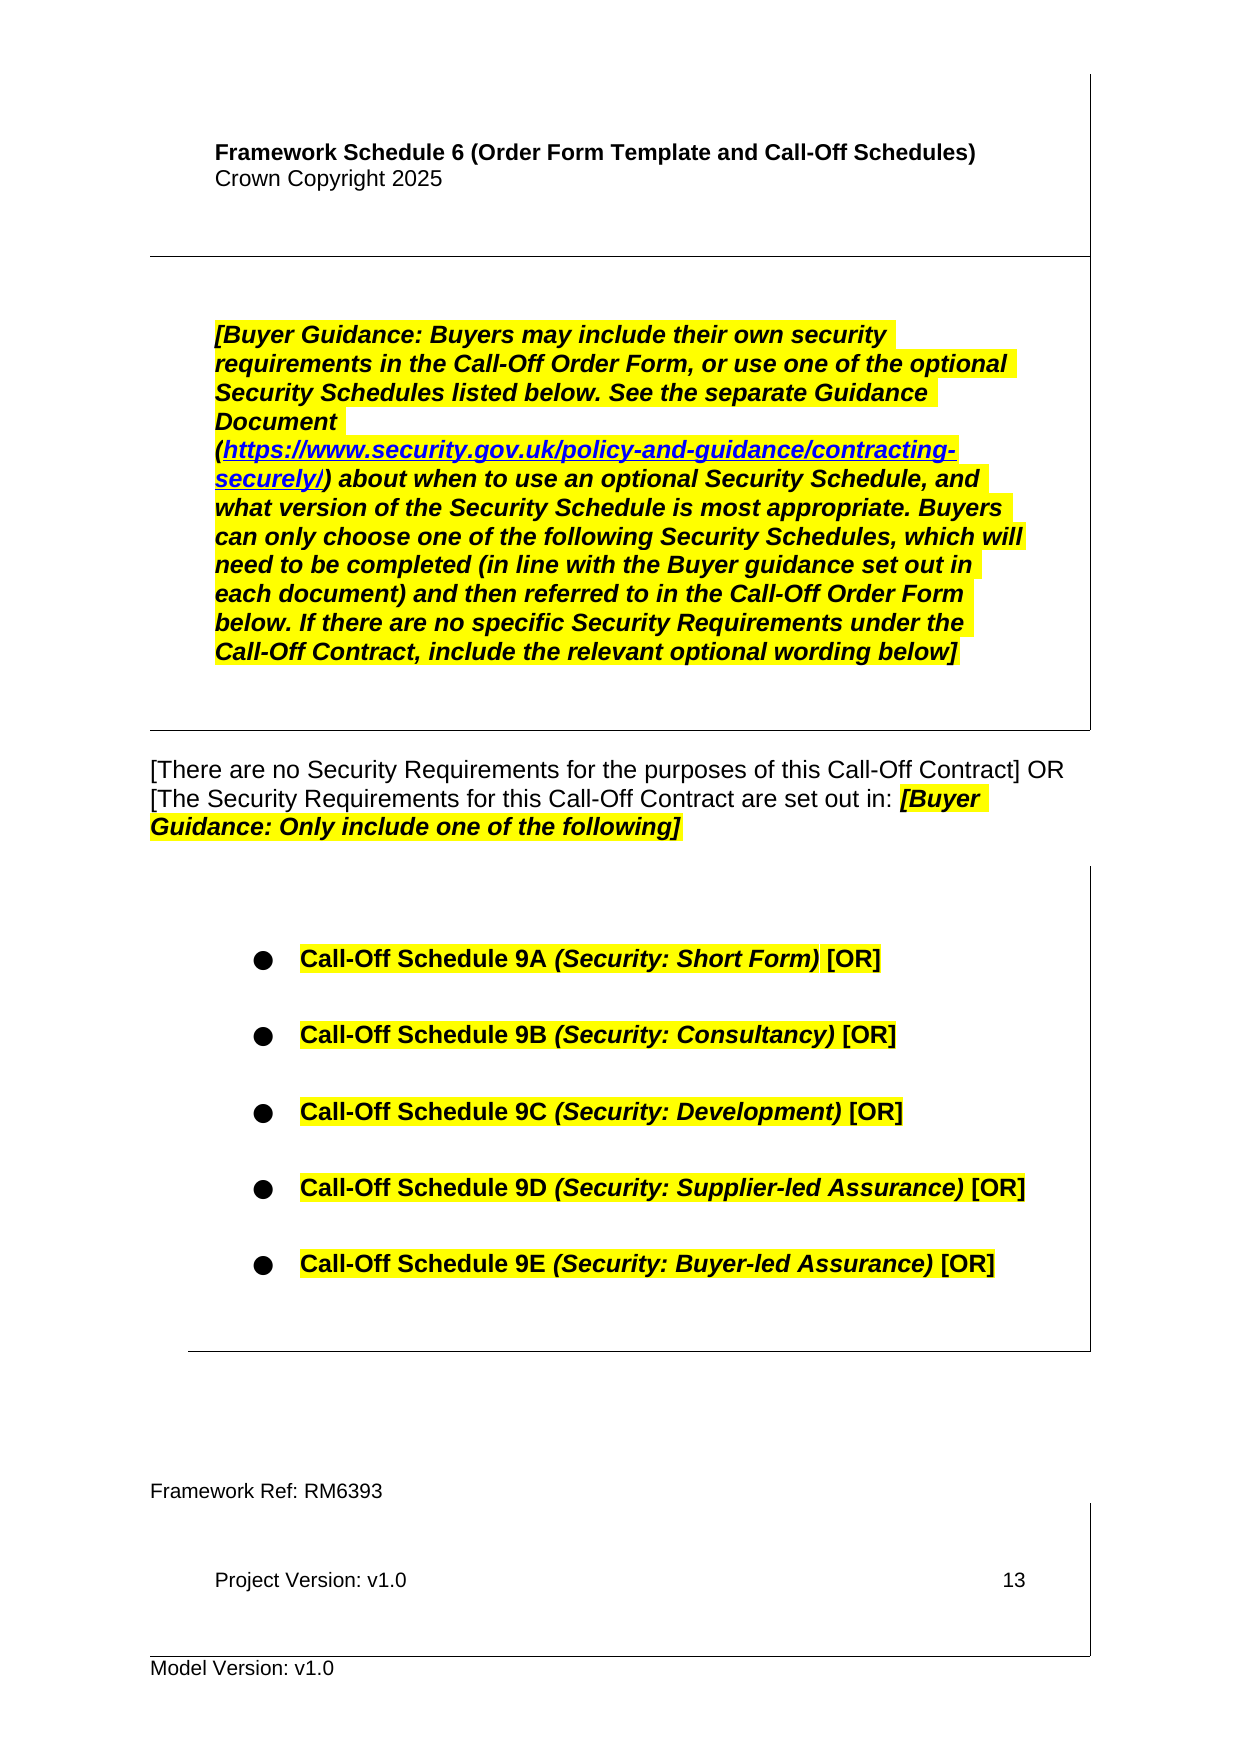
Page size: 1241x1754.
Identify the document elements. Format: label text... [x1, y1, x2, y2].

text [Buyer Guidance: Buyers may include their own security requirements in the Call-Off Order Form, or use one of the optional Security Schedules listed below. See the separate Guidance Document (https://www.security.gov.uk/policy-and-guidance/contracting-securely/) about when to use an optional Security Schedule, and what version of the Security Schedule is most appropriate. Buyers can only choose one of the following Security Schedules, which will need to be completed (in line with the Buyer guidance set out in each document) and then referred to in the Call-Off Order Form below. If there are no specific Security Requirements under the Call-Off Contract, include the relevant optional wording below] [150, 256, 1090, 730]
text [There are no Security Requirements for the purposes of this Call-Off Contract] OR [The Security Requirements for this Call-Off Contract are set out in: [Buyer Guidance: Only include one of the following] [150, 755, 1090, 841]
list Call-Off Schedule 9D (Security: Supplier-led Assurance) [OR] [187, 1095, 1090, 1171]
list Call-Off Schedule 9A (Security: Short Form) [OR] [187, 866, 1090, 942]
list Call-Off Schedule 9E (Security: Buyer-led Assurance) [OR] [187, 1171, 1090, 1352]
list Call-Off Schedule 9B (Security: Consultancy) [OR] [187, 942, 1090, 1019]
list Call-Off Schedule 9C (Security: Development) [OR] [187, 1019, 1090, 1095]
